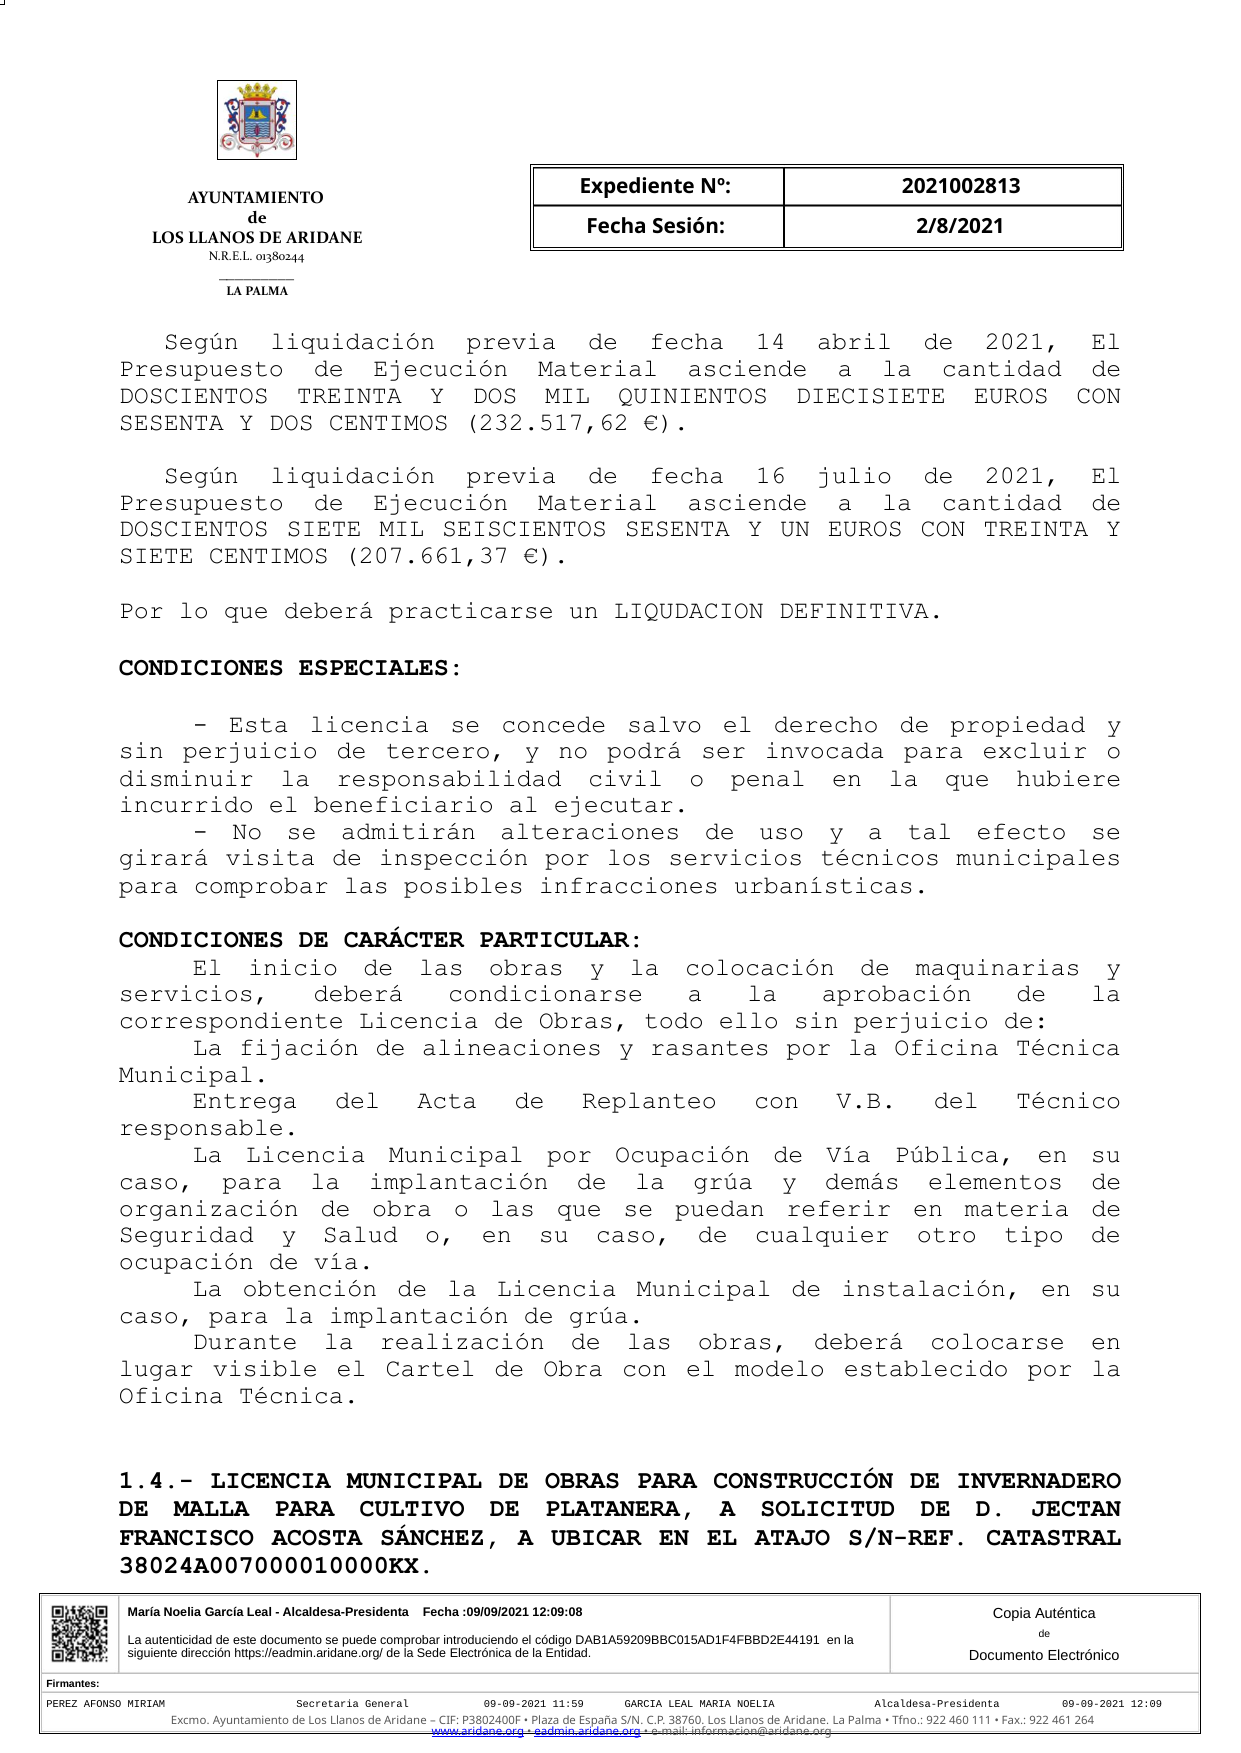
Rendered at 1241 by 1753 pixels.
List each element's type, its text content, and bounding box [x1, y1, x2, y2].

text 1.4.- LICENCIA MUNICIPAL DE OBRAS PARA CONSTRUCCIÓN DE INVERNADERO [119, 1465, 1146, 1494]
text N.R.E.L. 01380244 [208, 250, 327, 262]
text Esta licencia se concede salvo el derecho de propiedad y [228, 709, 1146, 736]
text Alcaldesa-Presidenta [874, 1698, 1018, 1709]
text FRANCISCO ACOSTA SÁNCHEZ, A UBICAR EN EL ATAJO S/N-REF. CATASTRAL [119, 1523, 1146, 1551]
text Municipal. [119, 1061, 1146, 1087]
text _ [219, 266, 226, 279]
text DOSCIENTOS TREINTA Y DOS MIL QUINIENTOS DIECISIETE EUROS CON [119, 382, 1146, 408]
text responsable. [119, 1114, 1146, 1141]
text Documento Electrónico [969, 1647, 1142, 1663]
text Entrega del Acta de Replanteo con V.B. del Técnico [192, 1087, 1146, 1114]
text 2021002813 [902, 173, 1059, 199]
text La Licencia Municipal por Ocupación de Vía Pública, en su [192, 1141, 1146, 1168]
text 38024A007000010000KX. [119, 1551, 459, 1579]
text Oficina Técnica. [119, 1382, 1146, 1409]
text disminuir la responsabilidad civil o penal en la que hubiere [119, 765, 1146, 791]
text DE MALLA PARA CULTIVO DE PLATANERA, A SOLICITUD DE D. JECTAN [119, 1494, 1146, 1522]
text caso, para la implantación de grúa. [119, 1302, 1146, 1328]
text María Noelia García Leal - Alcaldesa-Presidenta Fecha :09/09/2021 12:09:08 [127, 1605, 608, 1619]
text 2/8/2021 [916, 214, 1059, 239]
text Firmantes: [46, 1678, 183, 1690]
text PEREZ AFONSO MIRIAM [46, 1698, 183, 1709]
text LA PALMA [226, 286, 317, 298]
text lugar visible el Cartel de Obra con el modelo establecido por la [119, 1355, 1146, 1382]
text ocupación de vía. [119, 1248, 1146, 1275]
text Copia Auténtica [993, 1606, 1117, 1622]
text de [247, 210, 387, 227]
text Excmo. Ayuntamiento de Los Llanos de Aridane – CIF: P3802400F • Plaza de España S/N. C.P. 38760. Los Llanos de Aridane. La Palma • Tfno.: 922 460 111 • Fax.: 922 461 264 [171, 1713, 1095, 1727]
text GARCIA LEAL MARIA NOELIA [624, 1698, 797, 1709]
text Según liquidación previa de fecha 14 abril de 2021, El [164, 327, 1146, 355]
text Por lo que deberá practicarse un LIQUDACION DEFINITIVA. [119, 595, 969, 624]
text No se admitirán alteraciones de uso y a tal efecto se [232, 817, 1146, 843]
text LOS LLANOS DE ARIDANE [152, 230, 387, 247]
text servicios, deberá condicionarse a la aprobación de la [119, 981, 1146, 1007]
picture [218, 81, 296, 159]
picture [40, 1594, 1200, 1733]
text - [193, 817, 232, 843]
text incurrido el beneficiario al ejecutar. [119, 791, 1146, 818]
text ________ [226, 266, 317, 282]
text para comprobar las posibles infracciones urbanísticas. [119, 872, 1146, 898]
text Presupuesto de Ejecución Material asciende a la cantidad de [119, 489, 1146, 516]
text 09-09-2021 12:09 [1062, 1698, 1177, 1709]
text Presupuesto de Ejecución Material asciende a la cantidad de [119, 355, 1146, 382]
text CONDICIONES DE CARÁCTER PARTICULAR: [119, 925, 669, 953]
text siguiente dirección https://eadmin.aridane.org/ de la Sede Electrónica de la Entidad. [127, 1647, 879, 1660]
text 09-09-2021 11:59 [484, 1698, 599, 1709]
text de [1038, 1628, 1065, 1640]
text _ [317, 266, 327, 282]
text La fijación de alineaciones y rasantes por la Oficina Técnica [192, 1034, 1146, 1061]
text SIETE CENTIMOS (207.661,37 €). [119, 542, 1146, 569]
text - [193, 709, 228, 736]
text Fecha Sesión: [586, 214, 761, 239]
text girará visita de inspección por los servicios técnicos municipales [119, 843, 1146, 872]
text DOSCIENTOS SIETE MIL SEISCIENTOS SESENTA Y UN EUROS CON TREINTA Y [119, 516, 1146, 542]
text Secretaria General [296, 1698, 426, 1709]
text La obtención de la Licencia Municipal de instalación, en su [192, 1275, 1146, 1302]
text caso, para la implantación de la grúa y demás elementos de [119, 1168, 1146, 1195]
text organización de obra o las que se puedan referir en materia de [119, 1195, 1146, 1222]
text SESENTA Y DOS CENTIMOS (232.517,62 €). [119, 408, 1146, 435]
text AYUNTAMIENTO [188, 190, 387, 207]
text Seguridad y Salud o, en su caso, de cualquier otro tipo de [119, 1222, 1146, 1248]
text La autenticidad de este documento se puede comprobar introduciendo el código DAB1A59209BBC015AD1F4FBBD2E44191 en la [127, 1633, 879, 1647]
text www.aridane.org • eadmin.aridane.org • e-mail: informacion@aridane.org [431, 1724, 834, 1738]
text correspondiente Licencia de Obras, todo ello sin perjuicio de: [119, 1007, 1146, 1034]
text El inicio de las obras y la colocación de maquinarias y [192, 952, 1146, 981]
text CONDICIONES ESPECIALES: [119, 652, 489, 681]
text Durante la realización de las obras, deberá colocarse en [192, 1327, 1146, 1355]
text Expediente Nº: [579, 173, 761, 199]
text Según liquidación previa de fecha 16 julio de 2021, El [164, 460, 1146, 489]
picture [531, 165, 1123, 250]
text sin perjuicio de tercero, y no podrá ser invocada para excluir o [119, 736, 1146, 765]
